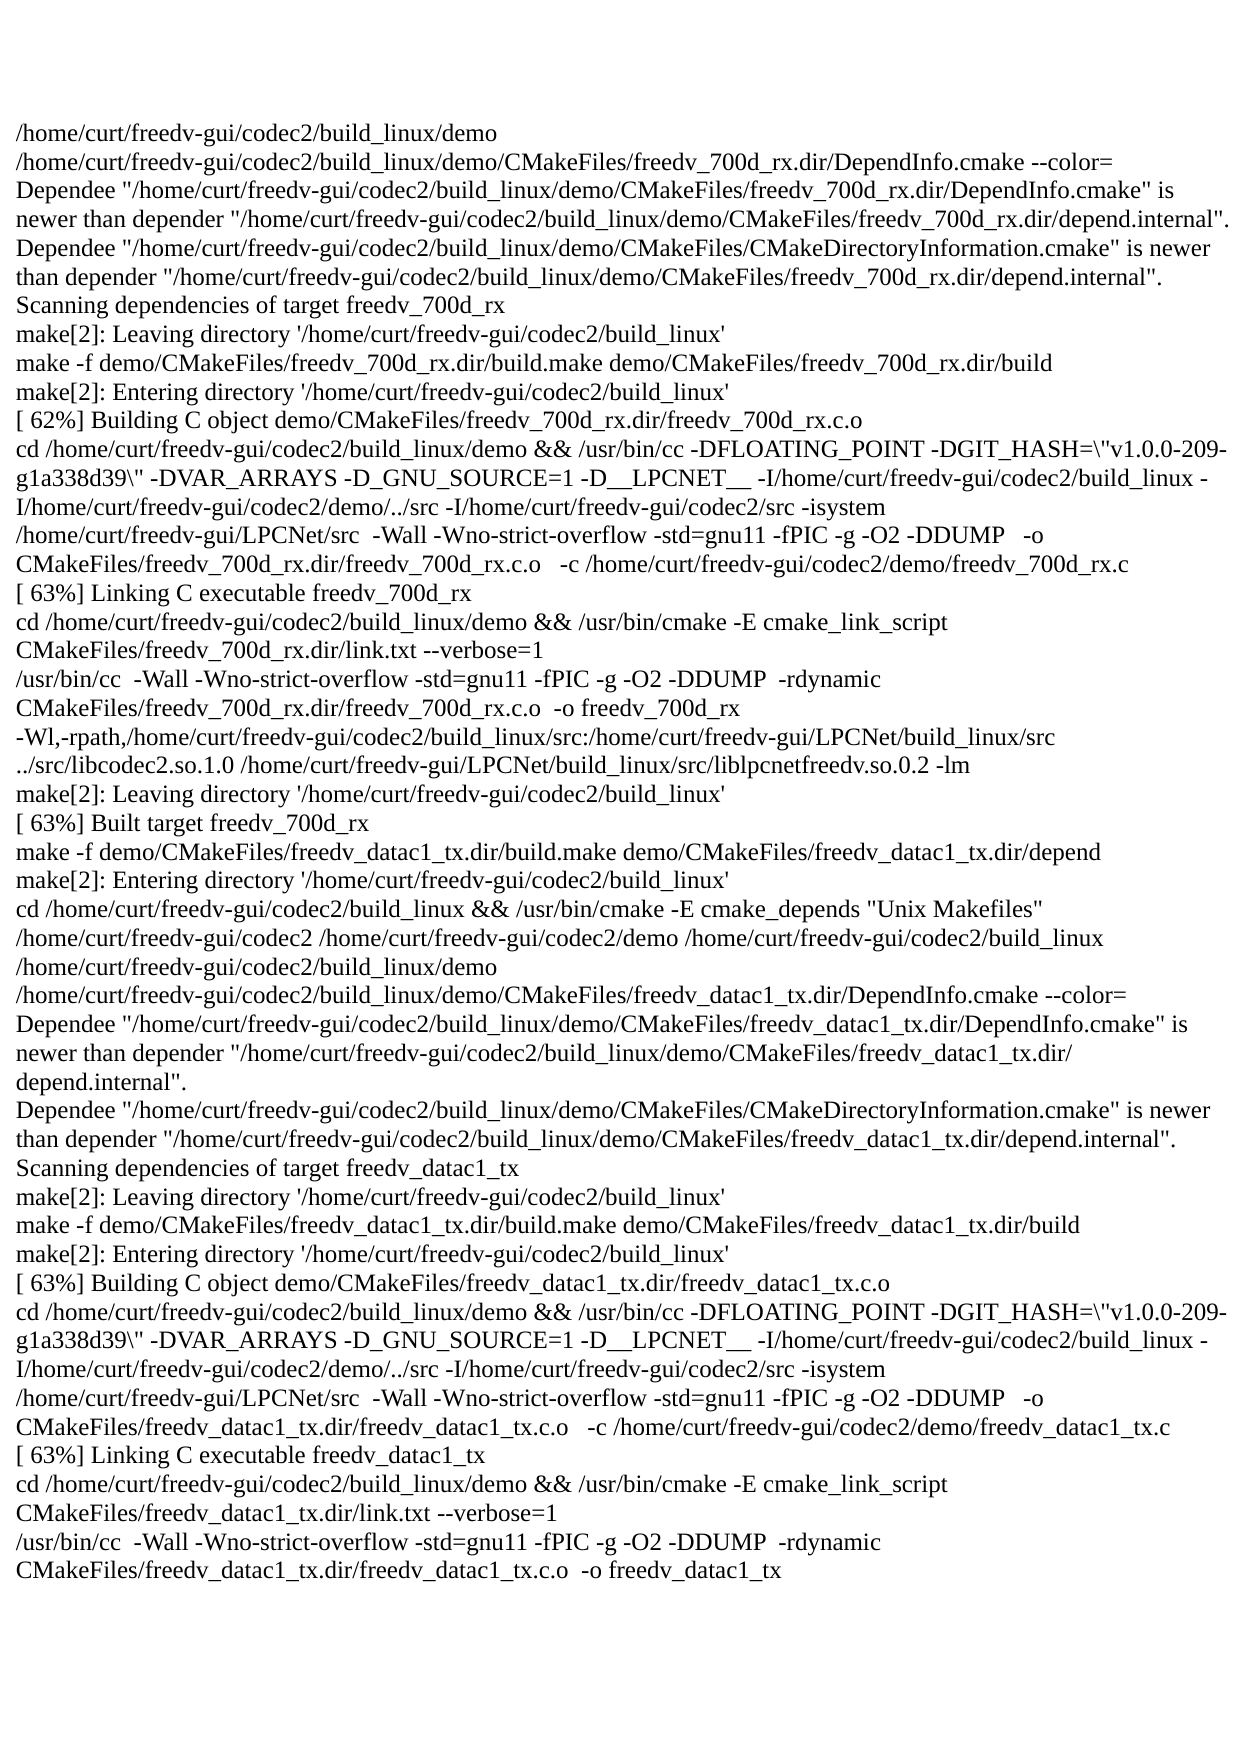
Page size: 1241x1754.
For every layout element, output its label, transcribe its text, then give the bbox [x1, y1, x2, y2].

text make -f demo/CMakeFiles/freedv_700d_rx.dir/build.make demo/CMakeFiles/freedv_700d_rx.dir/build [16, 348, 1234, 377]
text Dependee "/home/curt/freedv-gui/codec2/build_linux/demo/CMakeFiles/freedv_700d_rx.dir/DependInfo.cmake" is newer than depender "/home/curt/freedv-gui/codec2/build_linux/demo/CMakeFiles/freedv_700d_rx.dir/depend.internal". [16, 176, 1234, 233]
text make[2]: Leaving directory '/home/curt/freedv-gui/codec2/build_linux' [16, 779, 1234, 808]
text [ 63%] Built target freedv_700d_rx [16, 808, 1234, 837]
text cd /home/curt/freedv-gui/codec2/build_linux && /usr/bin/cmake -E cmake_depends "Unix Makefiles" /home/curt/freedv-gui/codec2 /home/curt/freedv-gui/codec2/demo /home/curt/freedv-gui/codec2/build_linux /home/curt/freedv-gui/codec2/build_linux/demo /home/curt/freedv-gui/codec2/build_linux/demo/CMakeFiles/freedv_datac1_tx.dir/DependInfo.cmake --color= [16, 894, 1234, 1009]
text make[2]: Entering directory '/home/curt/freedv-gui/codec2/build_linux' [16, 377, 1234, 406]
text /usr/bin/cc -Wall -Wno-strict-overflow -std=gnu11 -fPIC -g -O2 -DDUMP -rdynamic CMakeFiles/freedv_datac1_tx.dir/freedv_datac1_tx.c.o -o freedv_datac1_tx [16, 1527, 1234, 1584]
text cd /home/curt/freedv-gui/codec2/build_linux/demo && /usr/bin/cc -DFLOATING_POINT -DGIT_HASH=\"v1.0.0-209-g1a338d39\" -DVAR_ARRAYS -D_GNU_SOURCE=1 -D__LPCNET__ -I/home/curt/freedv-gui/codec2/build_linux -I/home/curt/freedv-gui/codec2/demo/../src -I/home/curt/freedv-gui/codec2/src -isystem /home/curt/freedv-gui/LPCNet/src -Wall -Wno-strict-overflow -std=gnu11 -fPIC -g -O2 -DDUMP -o CMakeFiles/freedv_datac1_tx.dir/freedv_datac1_tx.c.o -c /home/curt/freedv-gui/codec2/demo/freedv_datac1_tx.c [16, 1297, 1234, 1441]
text Dependee "/home/curt/freedv-gui/codec2/build_linux/demo/CMakeFiles/freedv_datac1_tx.dir/DependInfo.cmake" is newer than depender "/home/curt/freedv-gui/codec2/build_linux/demo/CMakeFiles/freedv_datac1_tx.dir/depend.internal". [16, 1009, 1234, 1096]
text make[2]: Entering directory '/home/curt/freedv-gui/codec2/build_linux' [16, 1239, 1234, 1268]
text make[2]: Entering directory '/home/curt/freedv-gui/codec2/build_linux' [16, 866, 1234, 894]
text /usr/bin/cc -Wall -Wno-strict-overflow -std=gnu11 -fPIC -g -O2 -DDUMP -rdynamic CMakeFiles/freedv_700d_rx.dir/freedv_700d_rx.c.o -o freedv_700d_rx -Wl,-rpath,/home/curt/freedv-gui/codec2/build_linux/src:/home/curt/freedv-gui/LPCNet/build_linux/src ../src/libcodec2.so.1.0 /home/curt/freedv-gui/LPCNet/build_linux/src/liblpcnetfreedv.so.0.2 -lm [16, 664, 1234, 779]
text cd /home/curt/freedv-gui/codec2/build_linux/demo && /usr/bin/cc -DFLOATING_POINT -DGIT_HASH=\"v1.0.0-209-g1a338d39\" -DVAR_ARRAYS -D_GNU_SOURCE=1 -D__LPCNET__ -I/home/curt/freedv-gui/codec2/build_linux -I/home/curt/freedv-gui/codec2/demo/../src -I/home/curt/freedv-gui/codec2/src -isystem /home/curt/freedv-gui/LPCNet/src -Wall -Wno-strict-overflow -std=gnu11 -fPIC -g -O2 -DDUMP -o CMakeFiles/freedv_700d_rx.dir/freedv_700d_rx.c.o -c /home/curt/freedv-gui/codec2/demo/freedv_700d_rx.c [16, 434, 1234, 578]
text [ 63%] Building C object demo/CMakeFiles/freedv_datac1_tx.dir/freedv_datac1_tx.c.o [16, 1268, 1234, 1297]
text [ 63%] Linking C executable freedv_700d_rx [16, 578, 1234, 607]
text make -f demo/CMakeFiles/freedv_datac1_tx.dir/build.make demo/CMakeFiles/freedv_datac1_tx.dir/build [16, 1211, 1234, 1239]
text make -f demo/CMakeFiles/freedv_datac1_tx.dir/build.make demo/CMakeFiles/freedv_datac1_tx.dir/depend [16, 837, 1234, 866]
text cd /home/curt/freedv-gui/codec2/build_linux/demo && /usr/bin/cmake -E cmake_link_script CMakeFiles/freedv_700d_rx.dir/link.txt --verbose=1 [16, 607, 1234, 664]
text /home/curt/freedv-gui/codec2/build_linux/demo /home/curt/freedv-gui/codec2/build_linux/demo/CMakeFiles/freedv_700d_rx.dir/DependInfo.cmake --color= [16, 118, 1234, 176]
text Scanning dependencies of target freedv_700d_rx [16, 291, 1234, 319]
text Scanning dependencies of target freedv_datac1_tx [16, 1153, 1234, 1182]
text cd /home/curt/freedv-gui/codec2/build_linux/demo && /usr/bin/cmake -E cmake_link_script CMakeFiles/freedv_datac1_tx.dir/link.txt --verbose=1 [16, 1469, 1234, 1527]
text Dependee "/home/curt/freedv-gui/codec2/build_linux/demo/CMakeFiles/CMakeDirectoryInformation.cmake" is newer than depender "/home/curt/freedv-gui/codec2/build_linux/demo/CMakeFiles/freedv_datac1_tx.dir/depend.internal". [16, 1096, 1234, 1153]
text make[2]: Leaving directory '/home/curt/freedv-gui/codec2/build_linux' [16, 1182, 1234, 1211]
text [ 63%] Linking C executable freedv_datac1_tx [16, 1441, 1234, 1469]
text [ 62%] Building C object demo/CMakeFiles/freedv_700d_rx.dir/freedv_700d_rx.c.o [16, 406, 1234, 434]
text make[2]: Leaving directory '/home/curt/freedv-gui/codec2/build_linux' [16, 319, 1234, 348]
text Dependee "/home/curt/freedv-gui/codec2/build_linux/demo/CMakeFiles/CMakeDirectoryInformation.cmake" is newer than depender "/home/curt/freedv-gui/codec2/build_linux/demo/CMakeFiles/freedv_700d_rx.dir/depend.internal". [16, 233, 1234, 291]
